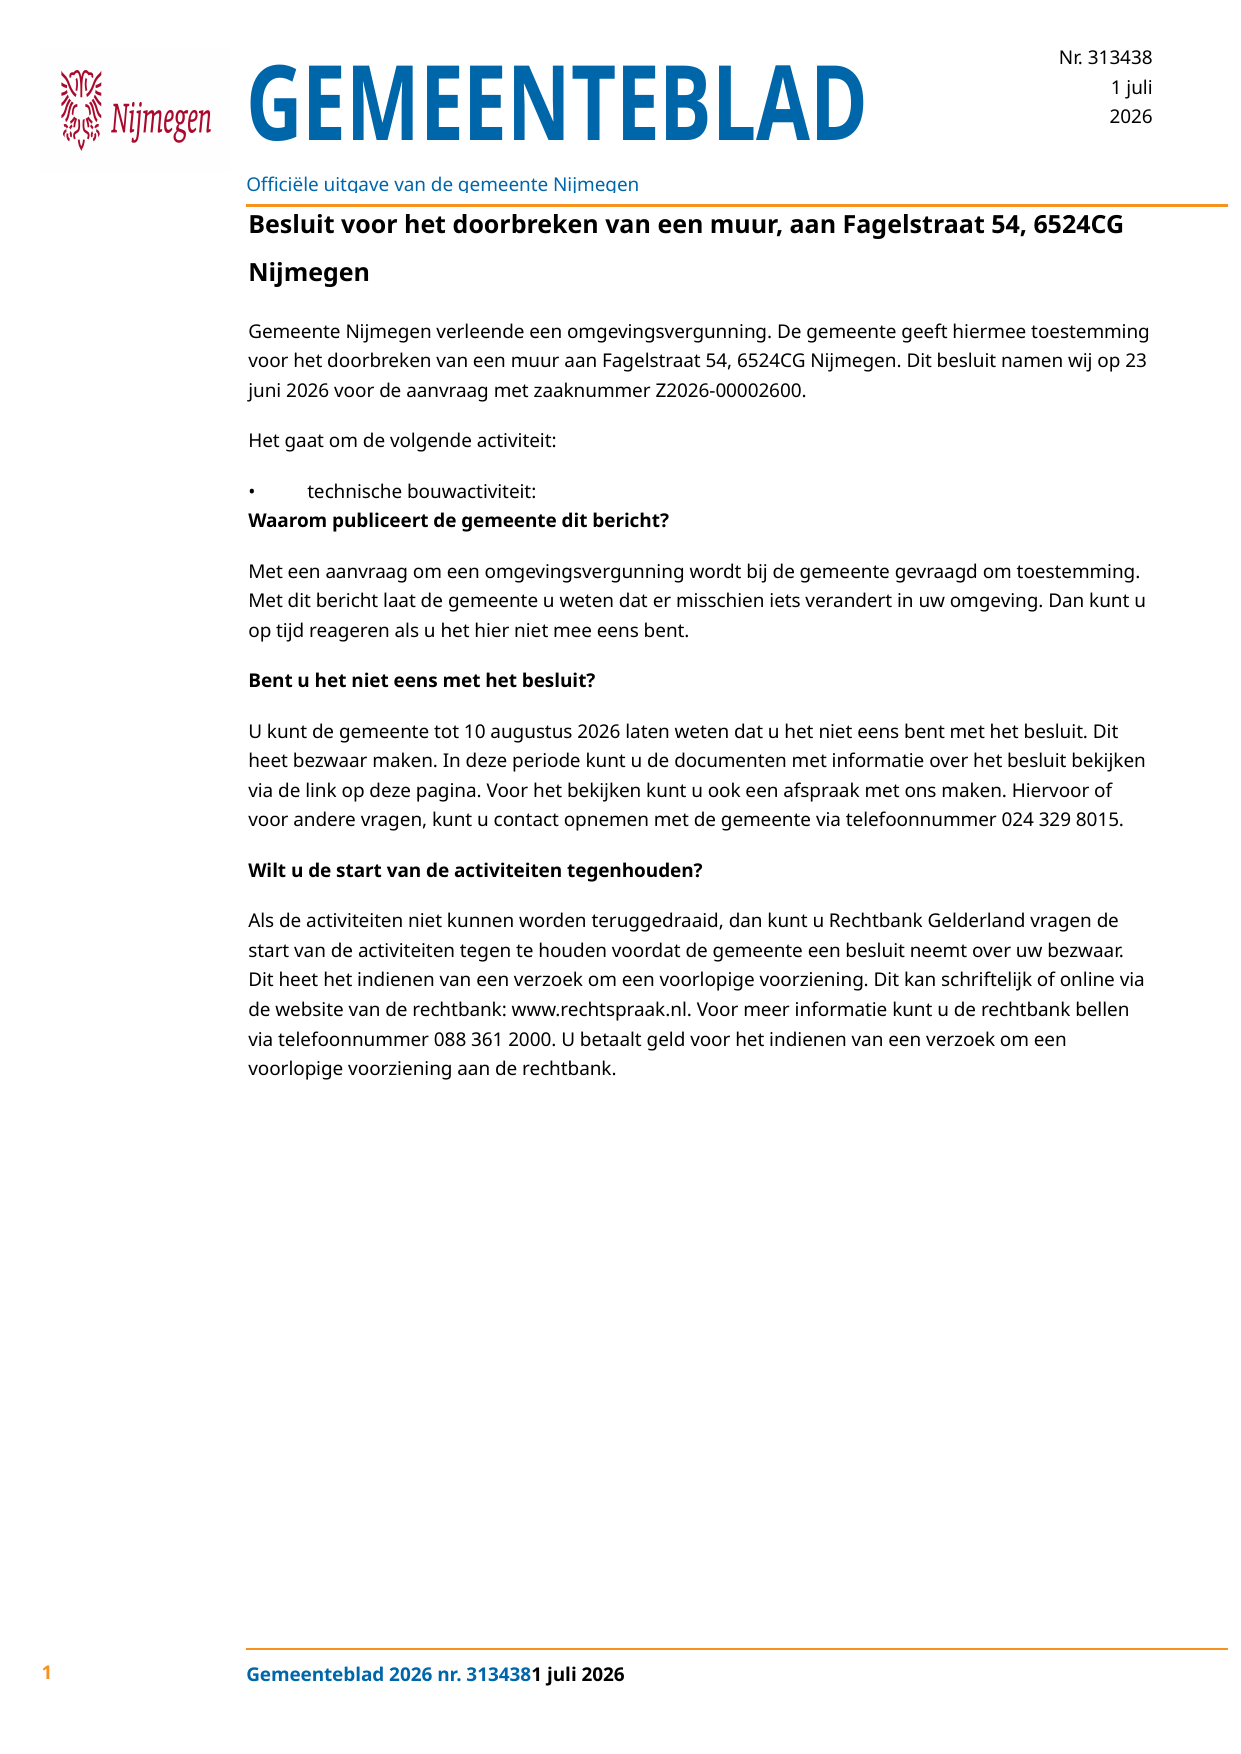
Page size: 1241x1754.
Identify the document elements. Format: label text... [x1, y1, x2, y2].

text Bent u het niet eens met het besluit? [248, 667, 1152, 693]
text Besluit voor het doorbreken van een muur, aan Fagelstraat 54, 6524CG Nijmegen [248, 207, 1152, 288]
text Met een aanvraag om een omgevingsvergunning wordt bij de gemeente gevraagd om toestemming. Met dit bericht laat de gemeente u weten dat er misschien iets verandert in uw omgeving. Dan kunt u op tijd reageren als u het hier niet mee eens bent. [248, 558, 1152, 643]
text U kunt de gemeente tot 10 augustus 2026 laten weten dat u het niet eens bent met het besluit. Dit heet bezwaar maken. In deze periode kunt u de documenten met informatie over het besluit bekijken via de link op deze pagina. Voor het bekijken kunt u ook een afspraak met ons maken. Hiervoor of voor andere vragen, kunt u contact opnemen met de gemeente via telefoonnummer 024 329 8015. [248, 718, 1152, 832]
text Wilt u de start van de activiteiten tegenhouden? [248, 857, 1152, 883]
list technische bouwactiviteit: [248, 478, 1152, 504]
text Waarom publiceert de gemeente dit bericht? [248, 507, 1152, 533]
text Als de activiteiten niet kunnen worden teruggedraaid, dan kunt u Rechtbank Gelderland vragen de start van de activiteiten tegen te houden voordat de gemeente een besluit neemt over uw bezwaar. Dit heet het indienen van een verzoek om een voorlopige voorziening. Dit kan schriftelijk of online via de website van de rechtbank: www.rechtspraak.nl. Voor meer informatie kunt u de rechtbank bellen via telefoonnummer 088 361 2000. U betaalt geld voor het indienen van een verzoek om een voorlopige voorziening aan de rechtbank. [248, 907, 1152, 1081]
text Gemeente Nijmegen verleende een omgevingsvergunning. De gemeente geeft hiermee toestemming voor het doorbreken van een muur aan Fagelstraat 54, 6524CG Nijmegen. Dit besluit namen wij op 23 juni 2026 voor de aanvraag met zaaknummer Z2026-00002600. [248, 318, 1152, 403]
picture [41, 47, 231, 172]
text Het gaat om de volgende activiteit: [248, 427, 1152, 453]
